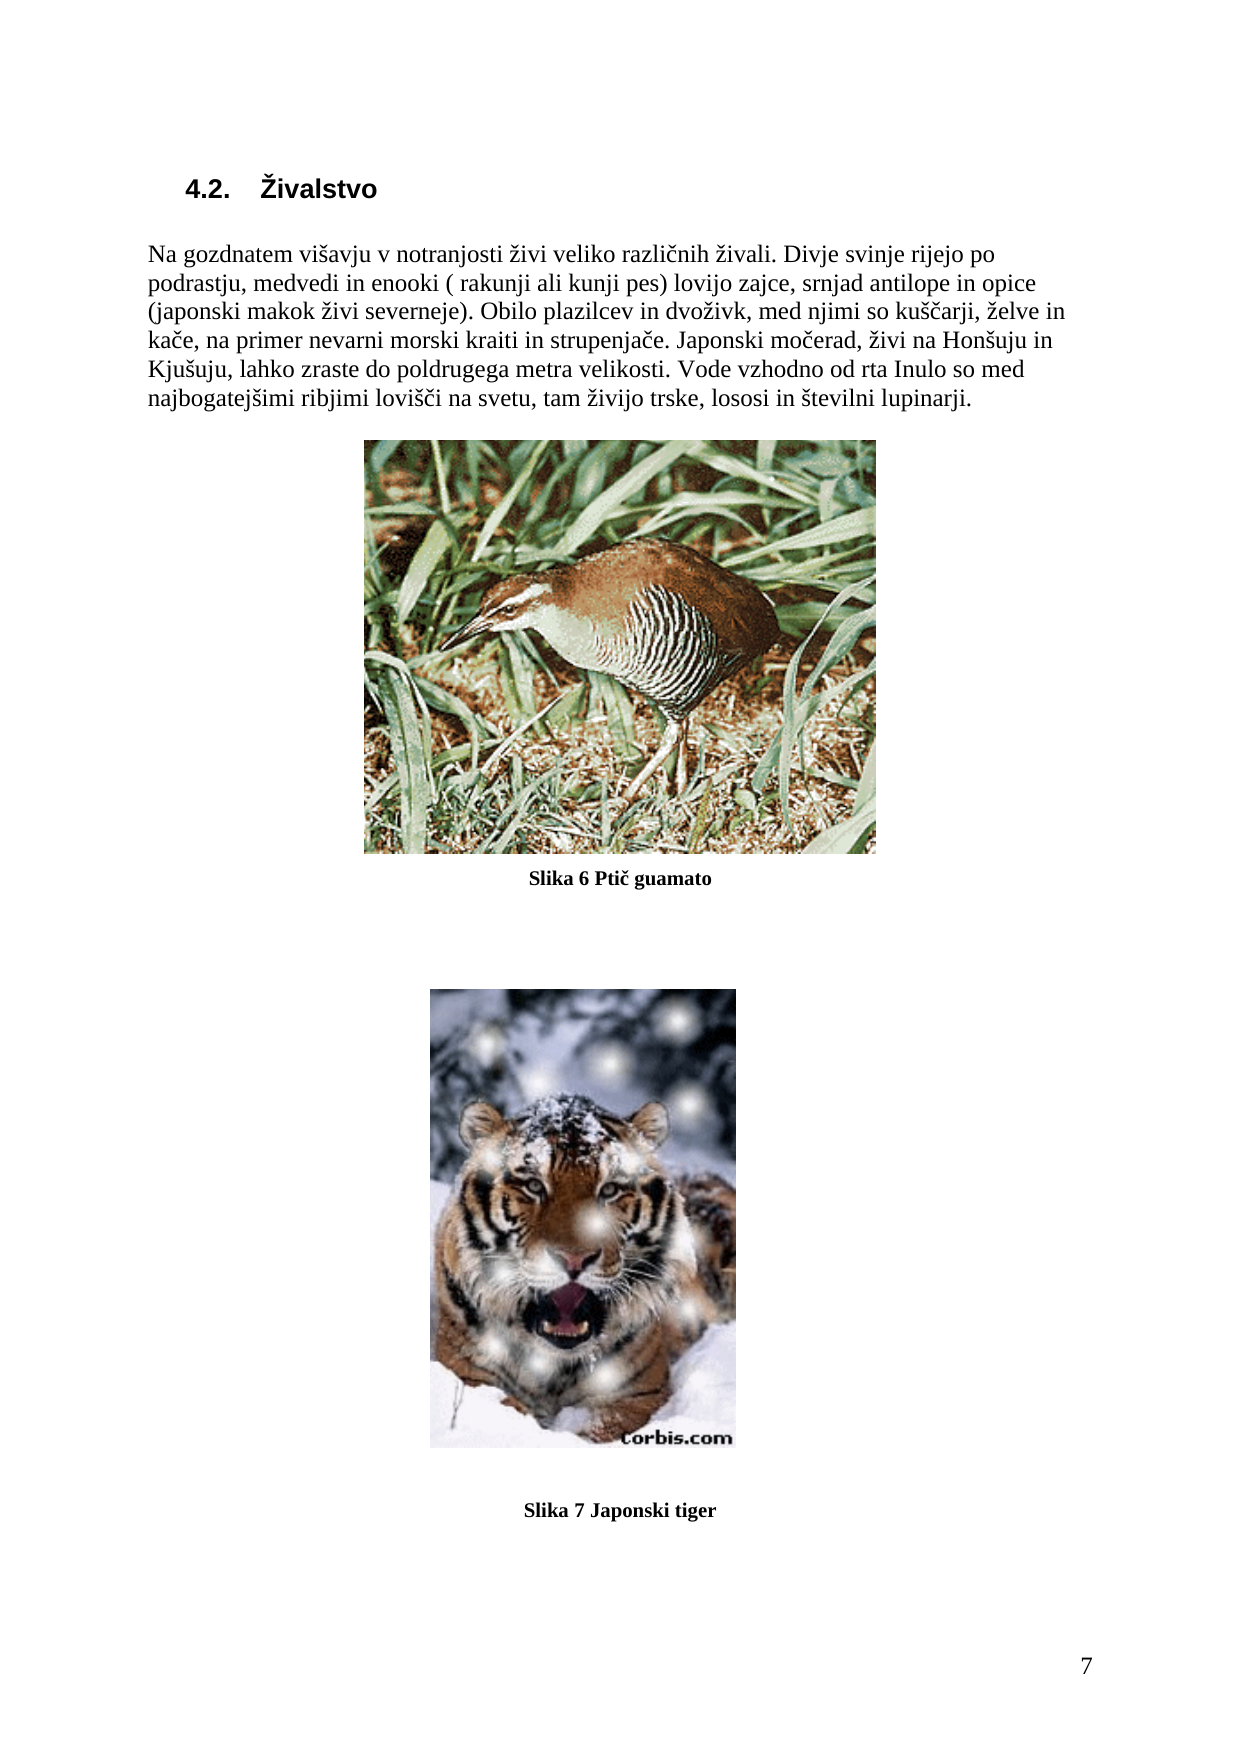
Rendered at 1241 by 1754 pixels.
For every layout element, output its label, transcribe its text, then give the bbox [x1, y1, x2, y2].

picture [364, 440, 876, 854]
text Slika 6 Ptič guamato [148, 866, 1093, 890]
text Na gozdnatem višavju v notranjosti živi veliko različnih živali. Divje svinje rijejo po podrastju, medvedi in enooki ( rakunji ali kunji pes) lovijo zajce, srnjad antilope in opice (japonski makok živi severneje). Obilo plazilcev in dvoživk, med njimi so kuščarji, želve in kače, na primer nevarni morski kraiti in strupenjače. Japonski močerad, živi na Honšuju in Kjušuju, lahko zraste do poldrugega metra velikosti. Vode vzhodno od rta Inulo so med najbogatejšimi ribjimi lovišči na svetu, tam živijo trske, lososi in številni lupinarji. [148, 239, 1093, 411]
picture [430, 989, 736, 1448]
subtitle Živalstvo [185, 173, 1093, 204]
text Slika 7 Japonski tiger [148, 1498, 1093, 1522]
